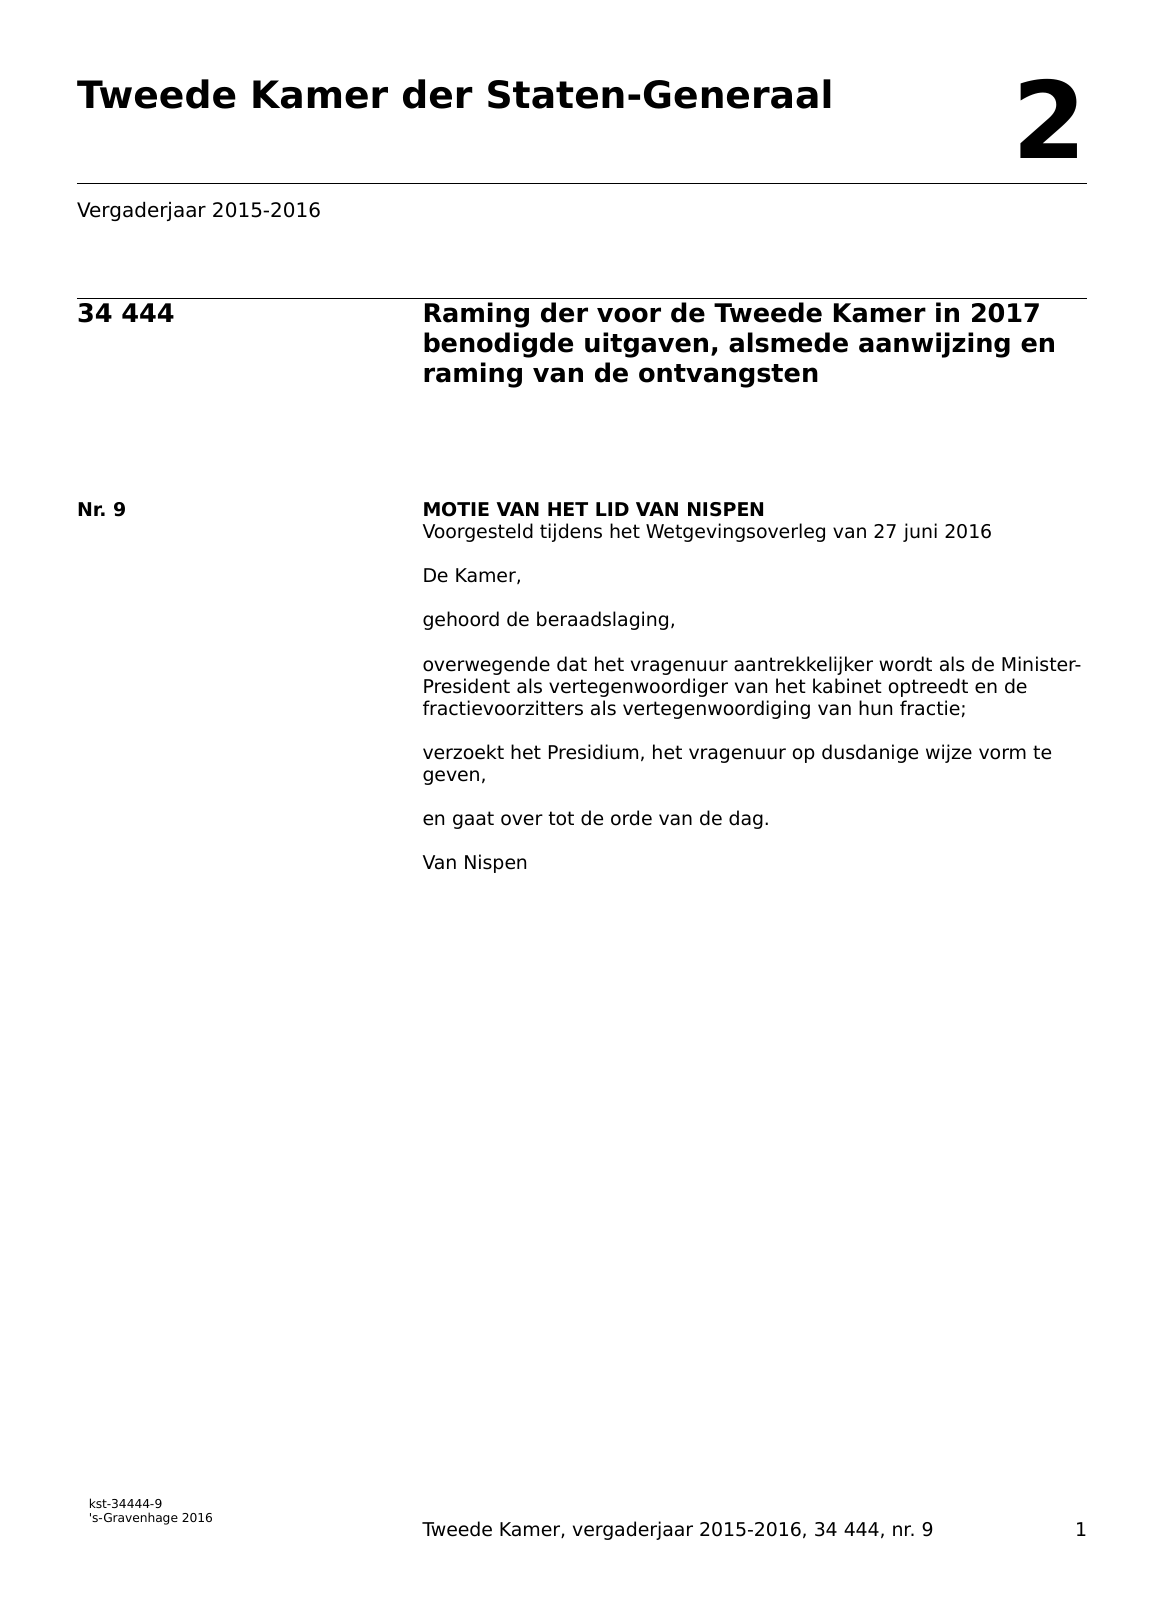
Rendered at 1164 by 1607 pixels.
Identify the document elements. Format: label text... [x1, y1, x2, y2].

text kst-34444-9 [88, 1497, 323, 1511]
text overwegende dat het vragenuur aantrekkelijker wordt als de Minister-President als vertegenwoordiger van het kabinet optreedt en de fractievoorzitters als vertegenwoordiging van hun fractie; [422, 653, 1087, 719]
text Voorgesteld tijdens het Wetgevingsoverleg van 27 juni 2016 [422, 521, 1087, 543]
text gehoord de beraadslaging, [422, 609, 1087, 631]
subtitle 34 444 Raming der voor de Tweede Kamer in 2017 benodigde uitgaven, alsmede aanwijzing en raming van de ontvangsten [77, 299, 1087, 388]
text De Kamer, [422, 565, 1087, 587]
subtitle Nr. 9 MOTIE VAN HET LID VAN NISPEN [77, 499, 1087, 521]
table_cell Vergaderjaar 2015-2016 [77, 184, 1087, 298]
text 's-Gravenhage 2016 [88, 1511, 323, 1525]
table_header 2 [886, 59, 1087, 183]
text en gaat over tot de orde van de dag. [422, 808, 1087, 830]
table_header Tweede Kamer der Staten-Generaal [77, 59, 886, 183]
text Van Nispen [422, 852, 1087, 874]
text verzoekt het Presidium, het vragenuur op dusdanige wijze vorm te geven, [422, 742, 1087, 786]
